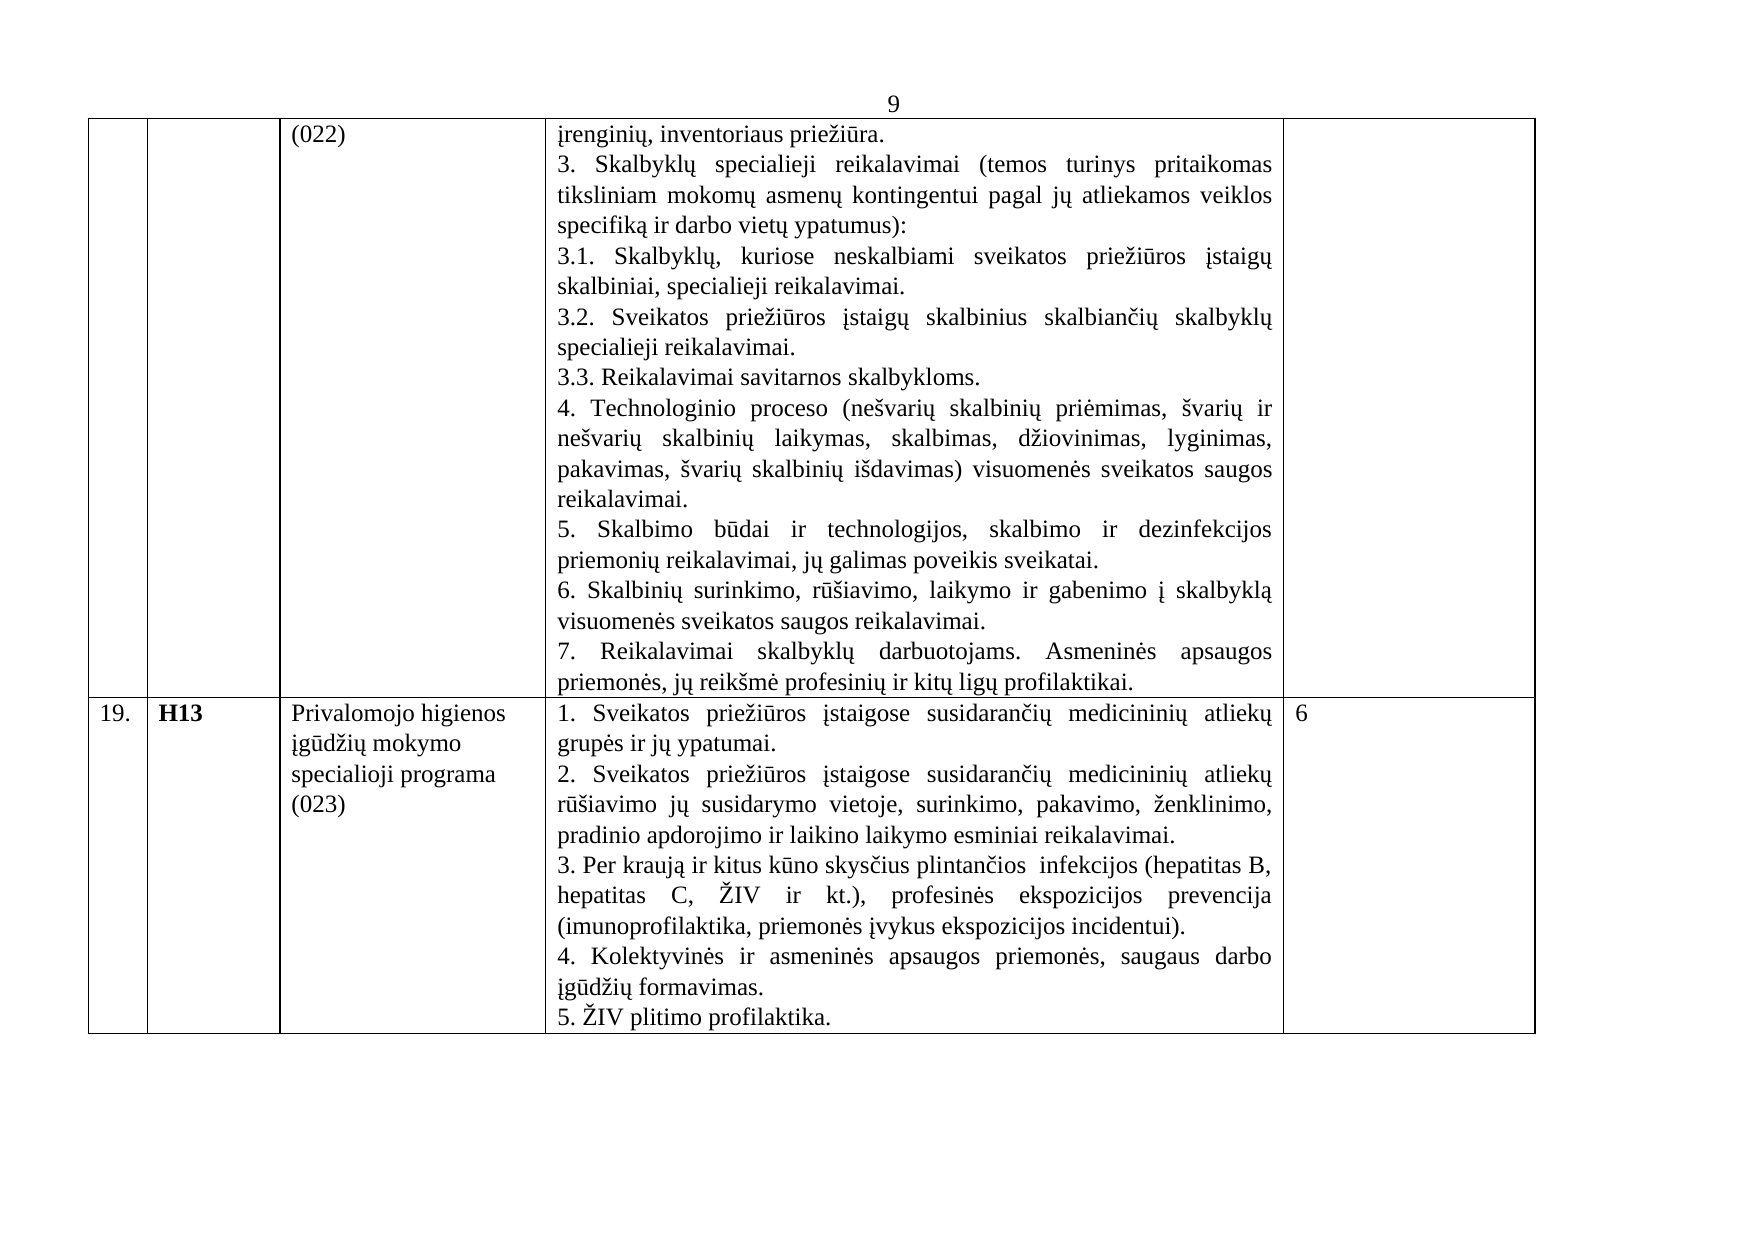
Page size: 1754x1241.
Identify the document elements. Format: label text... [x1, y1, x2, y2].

table_cell įrenginių, inventoriaus priežiūra. 3. Skalbyklų specialieji reikalavimai (temos turinys pritaikomas tiksliniam mokomų asmenų kontingentui pagal jų atliekamos veiklos specifiką ir darbo vietų ypatumus): 3.1. Skalbyklų, kuriose neskalbiami sveikatos priežiūros įstaigų skalbiniai, specialieji reikalavimai. 3.2. Sveikatos priežiūros įstaigų skalbinius skalbiančių skalbyklų specialieji reikalavimai. 3.3. Reikalavimai savitarnos skalbykloms. 4. Technologinio proceso (nešvarių skalbinių priėmimas, švarių ir nešvarių skalbinių laikymas, skalbimas, džiovinimas, lyginimas, pakavimas, švarių skalbinių išdavimas) visuomenės sveikatos saugos reikalavimai. 5. Skalbimo būdai ir technologijos, skalbimo ir dezinfekcijos priemonių reikalavimai, jų galimas poveikis sveikatai. 6. Skalbinių surinkimo, rūšiavimo, laikymo ir gabenimo į skalbyklą visuomenės sveikatos saugos reikalavimai. 7. Reikalavimai skalbyklų darbuotojams. Asmeninės apsaugos priemonės, jų reikšmė profesinių ir kitų ligų profilaktikai. [546, 119, 1283, 697]
table_cell [89, 119, 147, 697]
table_cell 6 [1284, 698, 1534, 1033]
table_cell [1284, 119, 1534, 697]
table_cell Privalomojo higienos įgūdžių mokymo specialioji programa (023) [281, 698, 545, 1033]
table_cell H13 [148, 698, 279, 1033]
table_cell (022) [281, 119, 545, 697]
table_cell 1. Sveikatos priežiūros įstaigose susidarančių medicininių atliekų grupės ir jų ypatumai. 2. Sveikatos priežiūros įstaigose susidarančių medicininių atliekų rūšiavimo jų susidarymo vietoje, surinkimo, pakavimo, ženklinimo, pradinio apdorojimo ir laikino laikymo esminiai reikalavimai. 3. Per kraują ir kitus kūno skysčius plintančios infekcijos (hepatitas B, hepatitas C, ŽIV ir kt.), profesinės ekspozicijos prevencija (imunoprofilaktika, priemonės įvykus ekspozicijos incidentui). 4. Kolektyvinės ir asmeninės apsaugos priemonės, saugaus darbo įgūdžių formavimas. 5. ŽIV plitimo profilaktika. [546, 698, 1283, 1033]
table_cell [148, 119, 279, 697]
table_cell 19. [89, 698, 147, 1033]
